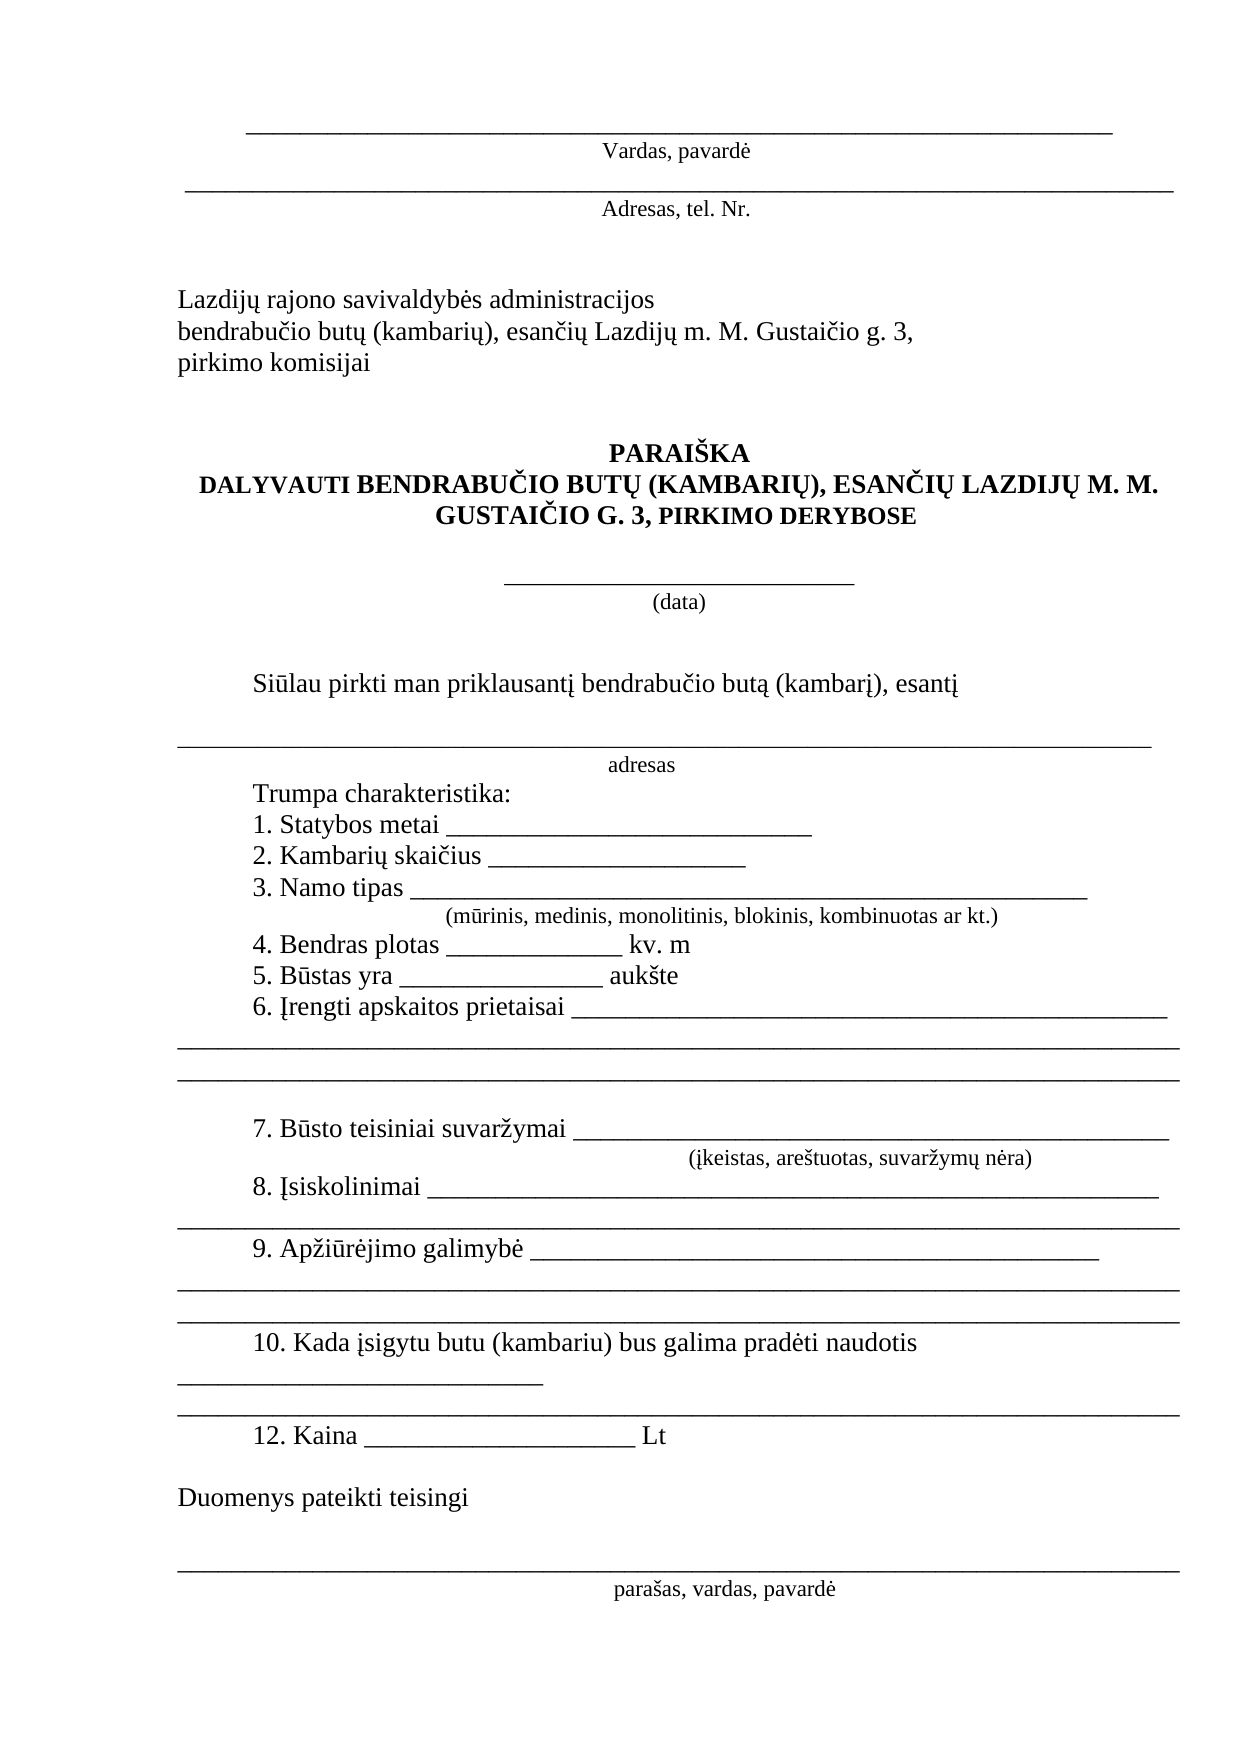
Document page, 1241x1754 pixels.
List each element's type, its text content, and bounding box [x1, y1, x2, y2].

text 3. Namo tipas __________________________________________________ [252, 871, 1181, 902]
text Vardas, pavardė [177, 137, 1181, 164]
text 10. Kada įsigytu butu (kambariu) bus galima pradėti naudotis ___________________________ [177, 1326, 1181, 1388]
text pirkimo komisijai [177, 346, 1181, 377]
text (mūrinis, medinis, monolitinis, blokinis, kombinuotas ar kt.) [252, 902, 1181, 928]
text (data) [177, 588, 1181, 614]
text __________________________________________________________________________ [177, 1388, 1181, 1419]
text (įkeistas, areštuotas, suvaržymų nėra) [252, 1144, 1181, 1170]
text 12. Kaina ____________________ Lt [177, 1419, 1181, 1450]
text __________________________________________________________________________ [177, 1544, 1181, 1575]
text Trumpa charakteristika: [177, 777, 1181, 808]
text 6. Įrengti apskaitos prietaisai ____________________________________________ [252, 990, 1181, 1022]
text bendrabučio butų (kambarių), esančių Lazdijų m. M. Gustaičio g. 3, [177, 315, 1181, 346]
text ________________________________________________________________ [177, 106, 1181, 137]
text adresas [177, 751, 1181, 777]
text Lazdijų rajono savivaldybės administracijos [177, 284, 1181, 315]
text 8. Įsiskolinimai ______________________________________________________ [252, 1170, 1181, 1201]
text ____________________________ [177, 559, 1181, 588]
text __________________________________________________________________________ [177, 1022, 1181, 1053]
text _________________________________________________________________________ [177, 164, 1181, 195]
text 9. Apžiūrėjimo galimybė __________________________________________ [252, 1232, 1181, 1263]
text Duomenys pateikti teisingi [177, 1482, 1181, 1513]
text _____________________________________________________________________________________ [177, 724, 1181, 751]
text 2. Kambarių skaičius ___________________ [252, 839, 1181, 871]
text __________________________________________________________________________ [177, 1053, 1181, 1084]
text Adresas, tel. Nr. [177, 195, 1181, 221]
text Siūlau pirkti man priklausantį bendrabučio butą (kambarį), esantį [177, 667, 1181, 698]
text DALYVAUTI BENDRABUČIO BUTŲ (KAMBARIŲ), ESANČIŲ LAZDIJŲ M. M. GUSTAIČIO G. 3, PIRKIMO DERYBOSE [177, 468, 1181, 530]
text 4. Bendras plotas _____________ kv. m [252, 928, 1181, 959]
text ____________________________________________________________________________________________________________________________________________________ [177, 1263, 1181, 1326]
text parašas, vardas, pavardė [177, 1575, 1181, 1601]
text __________________________________________________________________________ [177, 1201, 1181, 1232]
text PARAIŠKA [177, 437, 1181, 468]
text 1. Statybos metai ___________________________ [252, 808, 1181, 839]
text 7. Būsto teisiniai suvaržymai ____________________________________________ [252, 1113, 1181, 1144]
text 5. Būstas yra _______________ aukšte [252, 959, 1181, 990]
